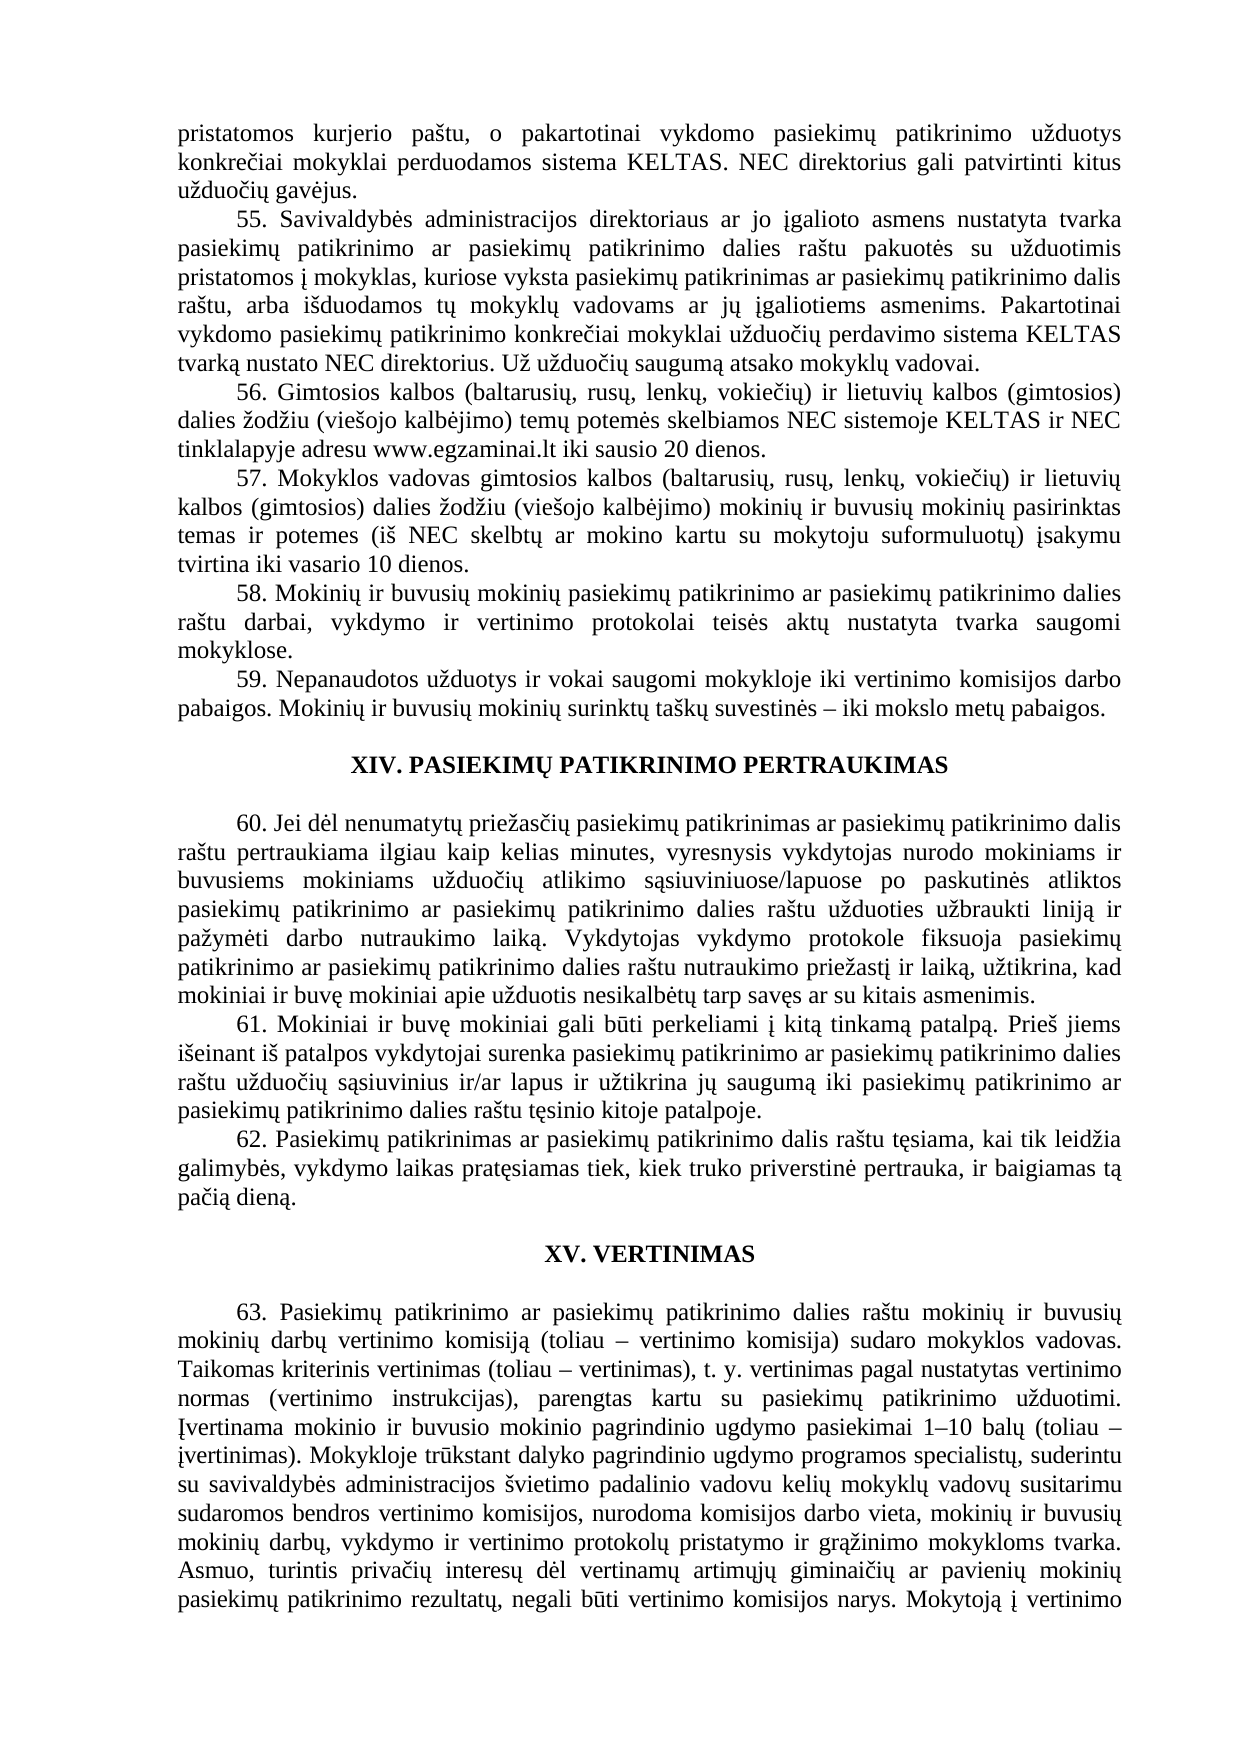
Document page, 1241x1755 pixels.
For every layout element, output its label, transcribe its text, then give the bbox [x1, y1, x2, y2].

text 61. Mokiniai ir buvę mokiniai gali būti perkeliami į kitą tinkamą patalpą. Prieš jiems išeinant iš patalpos vykdytojai surenka pasiekimų patikrinimo ar pasiekimų patikrinimo dalies raštu užduočių sąsiuvinius ir/ar lapus ir užtikrina jų saugumą iki pasiekimų patikrinimo ar pasiekimų patikrinimo dalies raštu tęsinio kitoje patalpoje. [177, 1009, 1122, 1124]
text 56. Gimtosios kalbos (baltarusių, rusų, lenkų, vokiečių) ir lietuvių kalbos (gimtosios) dalies žodžiu (viešojo kalbėjimo) temų potemės skelbiamos NEC sistemoje KELTAS ir NEC tinklalapyje adresu www.egzaminai.lt iki sausio 20 dienos. [177, 377, 1122, 463]
text 55. Savivaldybės administracijos direktoriaus ar jo įgalioto asmens nustatyta tvarka pasiekimų patikrinimo ar pasiekimų patikrinimo dalies raštu pakuotės su užduotimis pristatomos į mokyklas, kuriose vyksta pasiekimų patikrinimas ar pasiekimų patikrinimo dalis raštu, arba išduodamos tų mokyklų vadovams ar jų įgaliotiems asmenims. Pakartotinai vykdomo pasiekimų patikrinimo konkrečiai mokyklai užduočių perdavimo sistema KELTAS tvarką nustato NEC direktorius. Už užduočių saugumą atsako mokyklų vadovai. [177, 204, 1122, 377]
text 58. Mokinių ir buvusių mokinių pasiekimų patikrinimo ar pasiekimų patikrinimo dalies raštu darbai, vykdymo ir vertinimo protokolai teisės aktų nustatyta tvarka saugomi mokyklose. [177, 578, 1122, 664]
text pristatomos kurjerio paštu, o pakartotinai vykdomo pasiekimų patikrinimo užduotys konkrečiai mokyklai perduodamos sistema KELTAS. NEC direktorius gali patvirtinti kitus užduočių gavėjus. [177, 118, 1122, 204]
text XIV. PASIEKIMŲ PATIKRINIMO PERTRAUKIMAS [177, 751, 1122, 779]
text 59. Nepanaudotos užduotys ir vokai saugomi mokykloje iki vertinimo komisijos darbo pabaigos. Mokinių ir buvusių mokinių surinktų taškų suvestinės – iki mokslo metų pabaigos. [177, 664, 1122, 722]
text XV. VERTINIMAS [177, 1239, 1122, 1268]
text 57. Mokyklos vadovas gimtosios kalbos (baltarusių, rusų, lenkų, vokiečių) ir lietuvių kalbos (gimtosios) dalies žodžiu (viešojo kalbėjimo) mokinių ir buvusių mokinių pasirinktas temas ir potemes (iš NEC skelbtų ar mokino kartu su mokytoju suformuluotų) įsakymu tvirtina iki vasario 10 dienos. [177, 463, 1122, 578]
text 60. Jei dėl nenumatytų priežasčių pasiekimų patikrinimas ar pasiekimų patikrinimo dalis raštu pertraukiama ilgiau kaip kelias minutes, vyresnysis vykdytojas nurodo mokiniams ir buvusiems mokiniams užduočių atlikimo sąsiuviniuose/lapuose po paskutinės atliktos pasiekimų patikrinimo ar pasiekimų patikrinimo dalies raštu užduoties užbraukti liniją ir pažymėti darbo nutraukimo laiką. Vykdytojas vykdymo protokole fiksuoja pasiekimų patikrinimo ar pasiekimų patikrinimo dalies raštu nutraukimo priežastį ir laiką, užtikrina, kad mokiniai ir buvę mokiniai apie užduotis nesikalbėtų tarp savęs ar su kitais asmenimis. [177, 808, 1122, 1009]
text 62. Pasiekimų patikrinimas ar pasiekimų patikrinimo dalis raštu tęsiama, kai tik leidžia galimybės, vykdymo laikas pratęsiamas tiek, kiek truko priverstinė pertrauka, ir baigiamas tą pačią dieną. [177, 1124, 1122, 1211]
text 63. Pasiekimų patikrinimo ar pasiekimų patikrinimo dalies raštu mokinių ir buvusių mokinių darbų vertinimo komisiją (toliau – vertinimo komisija) sudaro mokyklos vadovas. Taikomas kriterinis vertinimas (toliau – vertinimas), t. y. vertinimas pagal nustatytas vertinimo normas (vertinimo instrukcijas), parengtas kartu su pasiekimų patikrinimo užduotimi. Įvertinama mokinio ir buvusio mokinio pagrindinio ugdymo pasiekimai 1–10 balų (toliau – įvertinimas). Mokykloje trūkstant dalyko pagrindinio ugdymo programos specialistų, suderintu su savivaldybės administracijos švietimo padalinio vadovu kelių mokyklų vadovų susitarimu sudaromos bendros vertinimo komisijos, nurodoma komisijos darbo vieta, mokinių ir buvusių mokinių darbų, vykdymo ir vertinimo protokolų pristatymo ir grąžinimo mokykloms tvarka. Asmuo, turintis privačių interesų dėl vertinamų artimųjų giminaičių ar pavienių mokinių pasiekimų patikrinimo rezultatų, negali būti vertinimo komisijos narys. Mokytoją į vertinimo [177, 1297, 1122, 1613]
